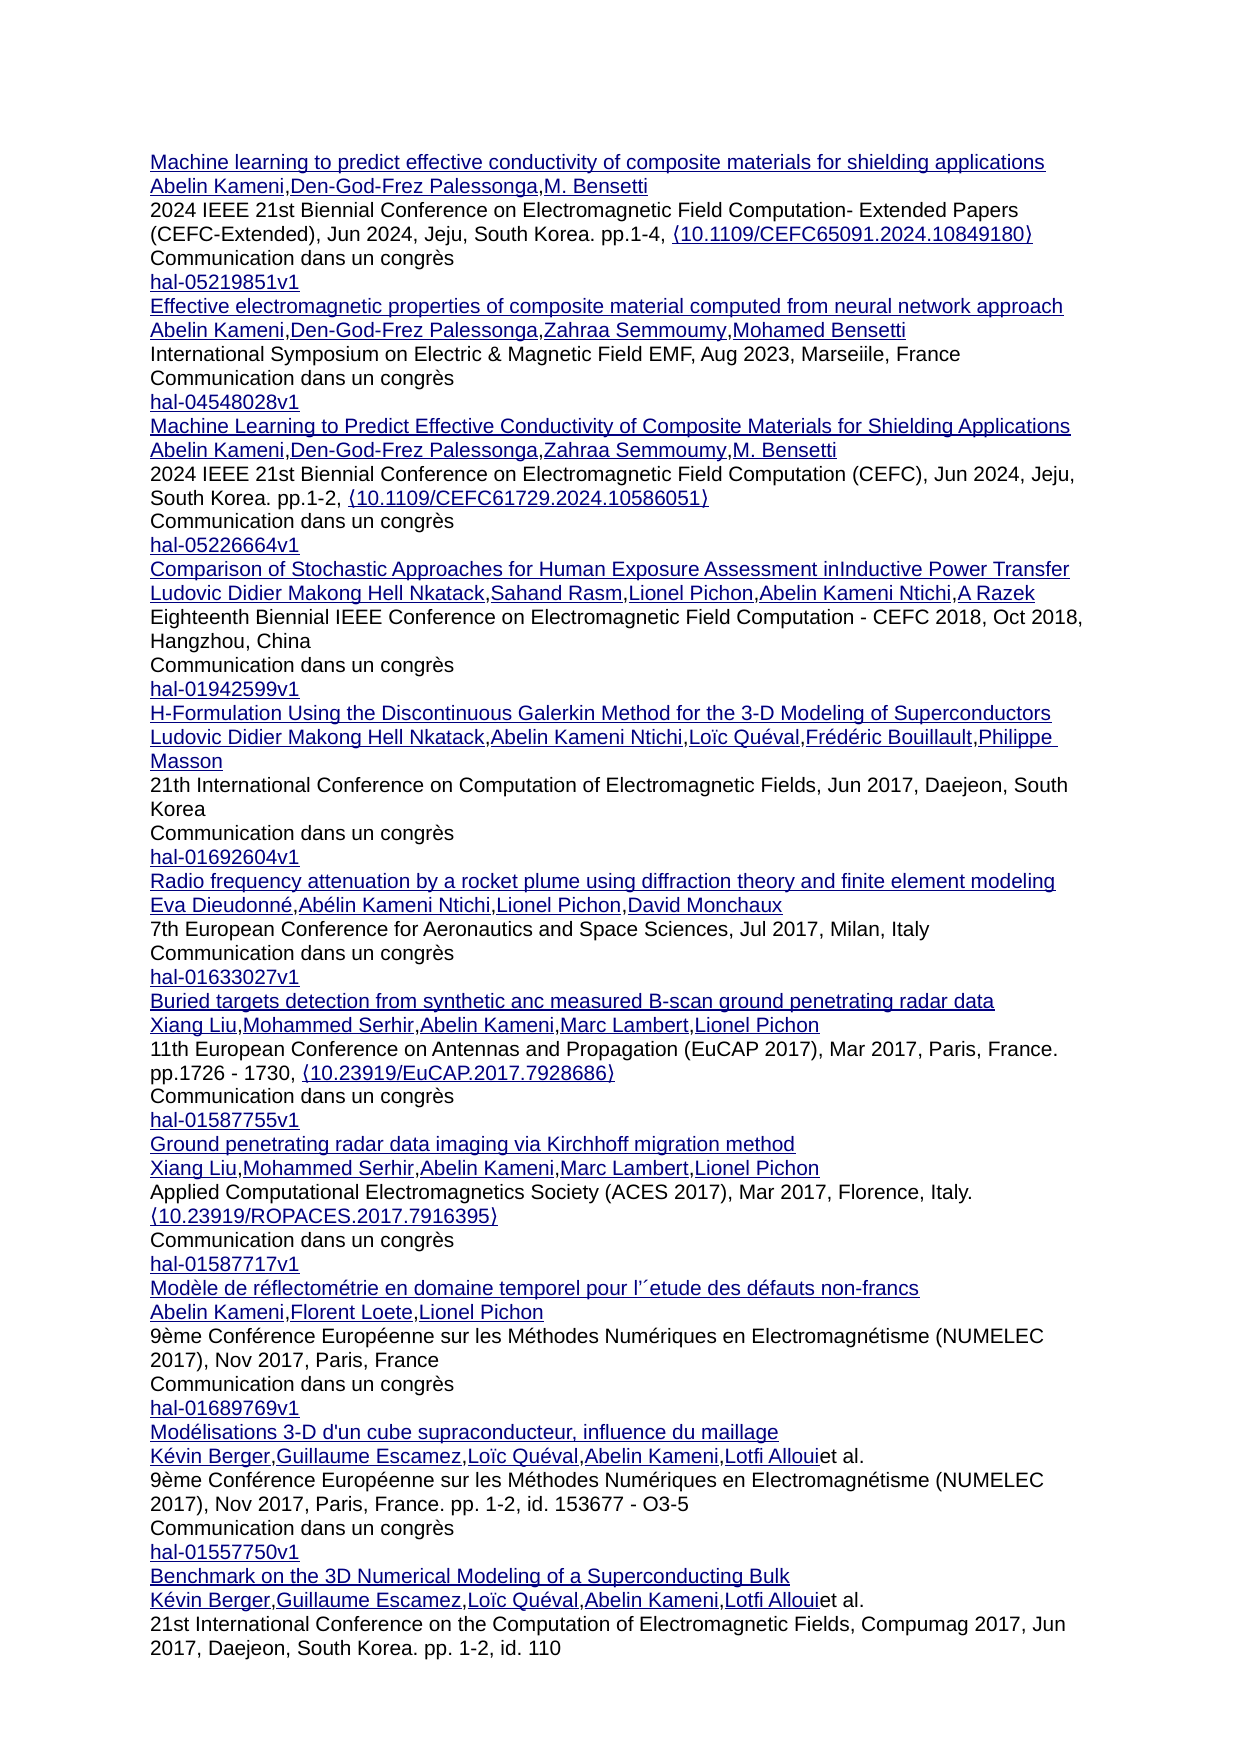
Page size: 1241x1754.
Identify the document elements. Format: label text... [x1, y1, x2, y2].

table_cell Machine learning to predict effective conductivity of composite materials for shielding applications Abelin Kameni,Den-God-Frez Palessonga,M. Bensetti 2024 IEEE 21st Biennial Conference on Electromagnetic Field Computation- Extended Papers (CEFC-Extended), Jun 2024, Jeju, South Korea. pp.1-4, ⟨10.1109/CEFC65091.2024.10849180⟩ Communication dans un congrès hal-05219851v1 [150, 150, 1090, 294]
table_cell Comparison of Stochastic Approaches for Human Exposure Assessment inInductive Power Transfer Ludovic Didier Makong Hell Nkatack,Sahand Rasm,Lionel Pichon,Abelin Kameni Ntichi,A Razek Eighteenth Biennial IEEE Conference on Electromagnetic Field Computation - CEFC 2018, Oct 2018, Hangzhou, China Communication dans un congrès hal-01942599v1 [150, 557, 1090, 701]
table_cell Benchmark on the 3D Numerical Modeling of a Superconducting Bulk Kévin Berger,Guillaume Escamez,Loïc Quéval,Abelin Kameni,Lotfi Allouiet al. 21st International Conference on the Computation of Electromagnetic Fields, Compumag 2017, Jun 2017, Daejeon, South Korea. pp. 1-2, id. 110 [150, 1564, 1090, 1659]
table_cell Effective electromagnetic properties of composite material computed from neural network approach Abelin Kameni,Den-God-Frez Palessonga,Zahraa Semmoumy,Mohamed Bensetti International Symposium on Electric & Magnetic Field EMF, Aug 2023, Marseiile, France Communication dans un congrès hal-04548028v1 [150, 294, 1090, 413]
table_cell Machine Learning to Predict Effective Conductivity of Composite Materials for Shielding Applications Abelin Kameni,Den-God-Frez Palessonga,Zahraa Semmoumy,M. Bensetti 2024 IEEE 21st Biennial Conference on Electromagnetic Field Computation (CEFC), Jun 2024, Jeju, South Korea. pp.1-2, ⟨10.1109/CEFC61729.2024.10586051⟩ Communication dans un congrès hal-05226664v1 [150, 414, 1090, 557]
table_cell Buried targets detection from synthetic anc measured B-scan ground penetrating radar data Xiang Liu,Mohammed Serhir,Abelin Kameni,Marc Lambert,Lionel Pichon 11th European Conference on Antennas and Propagation (EuCAP 2017), Mar 2017, Paris, France. pp.1726 - 1730, ⟨10.23919/EuCAP.2017.7928686⟩ Communication dans un congrès hal-01587755v1 [150, 989, 1090, 1132]
table_cell Radio frequency attenuation by a rocket plume using diffraction theory and finite element modeling Eva Dieudonné,Abélin Kameni Ntichi,Lionel Pichon,David Monchaux 7th European Conference for Aeronautics and Space Sciences, Jul 2017, Milan, Italy Communication dans un congrès hal-01633027v1 [150, 869, 1090, 988]
table_cell Modélisations 3-D d'un cube supraconducteur, influence du maillage Kévin Berger,Guillaume Escamez,Loïc Quéval,Abelin Kameni,Lotfi Allouiet al. 9ème Conférence Européenne sur les Méthodes Numériques en Electromagnétisme (NUMELEC 2017), Nov 2017, Paris, France. pp. 1-2, id. 153677 - O3-5 Communication dans un congrès hal-01557750v1 [150, 1420, 1090, 1563]
table_cell Modèle de réflectométrie en domaine temporel pour l’´etude des défauts non-francs Abelin Kameni,Florent Loete,Lionel Pichon 9ème Conférence Européenne sur les Méthodes Numériques en Electromagnétisme (NUMELEC 2017), Nov 2017, Paris, France Communication dans un congrès hal-01689769v1 [150, 1276, 1090, 1420]
table_cell Ground penetrating radar data imaging via Kirchhoff migration method Xiang Liu,Mohammed Serhir,Abelin Kameni,Marc Lambert,Lionel Pichon Applied Computational Electromagnetics Society (ACES 2017), Mar 2017, Florence, Italy. ⟨10.23919/ROPACES.2017.7916395⟩ Communication dans un congrès hal-01587717v1 [150, 1132, 1090, 1276]
table_cell H-Formulation Using the Discontinuous Galerkin Method for the 3-D Modeling of Superconductors Ludovic Didier Makong Hell Nkatack,Abelin Kameni Ntichi,Loïc Quéval,Frédéric Bouillault,Philippe Masson 21th International Conference on Computation of Electromagnetic Fields, Jun 2017, Daejeon, South Korea Communication dans un congrès hal-01692604v1 [150, 701, 1090, 869]
